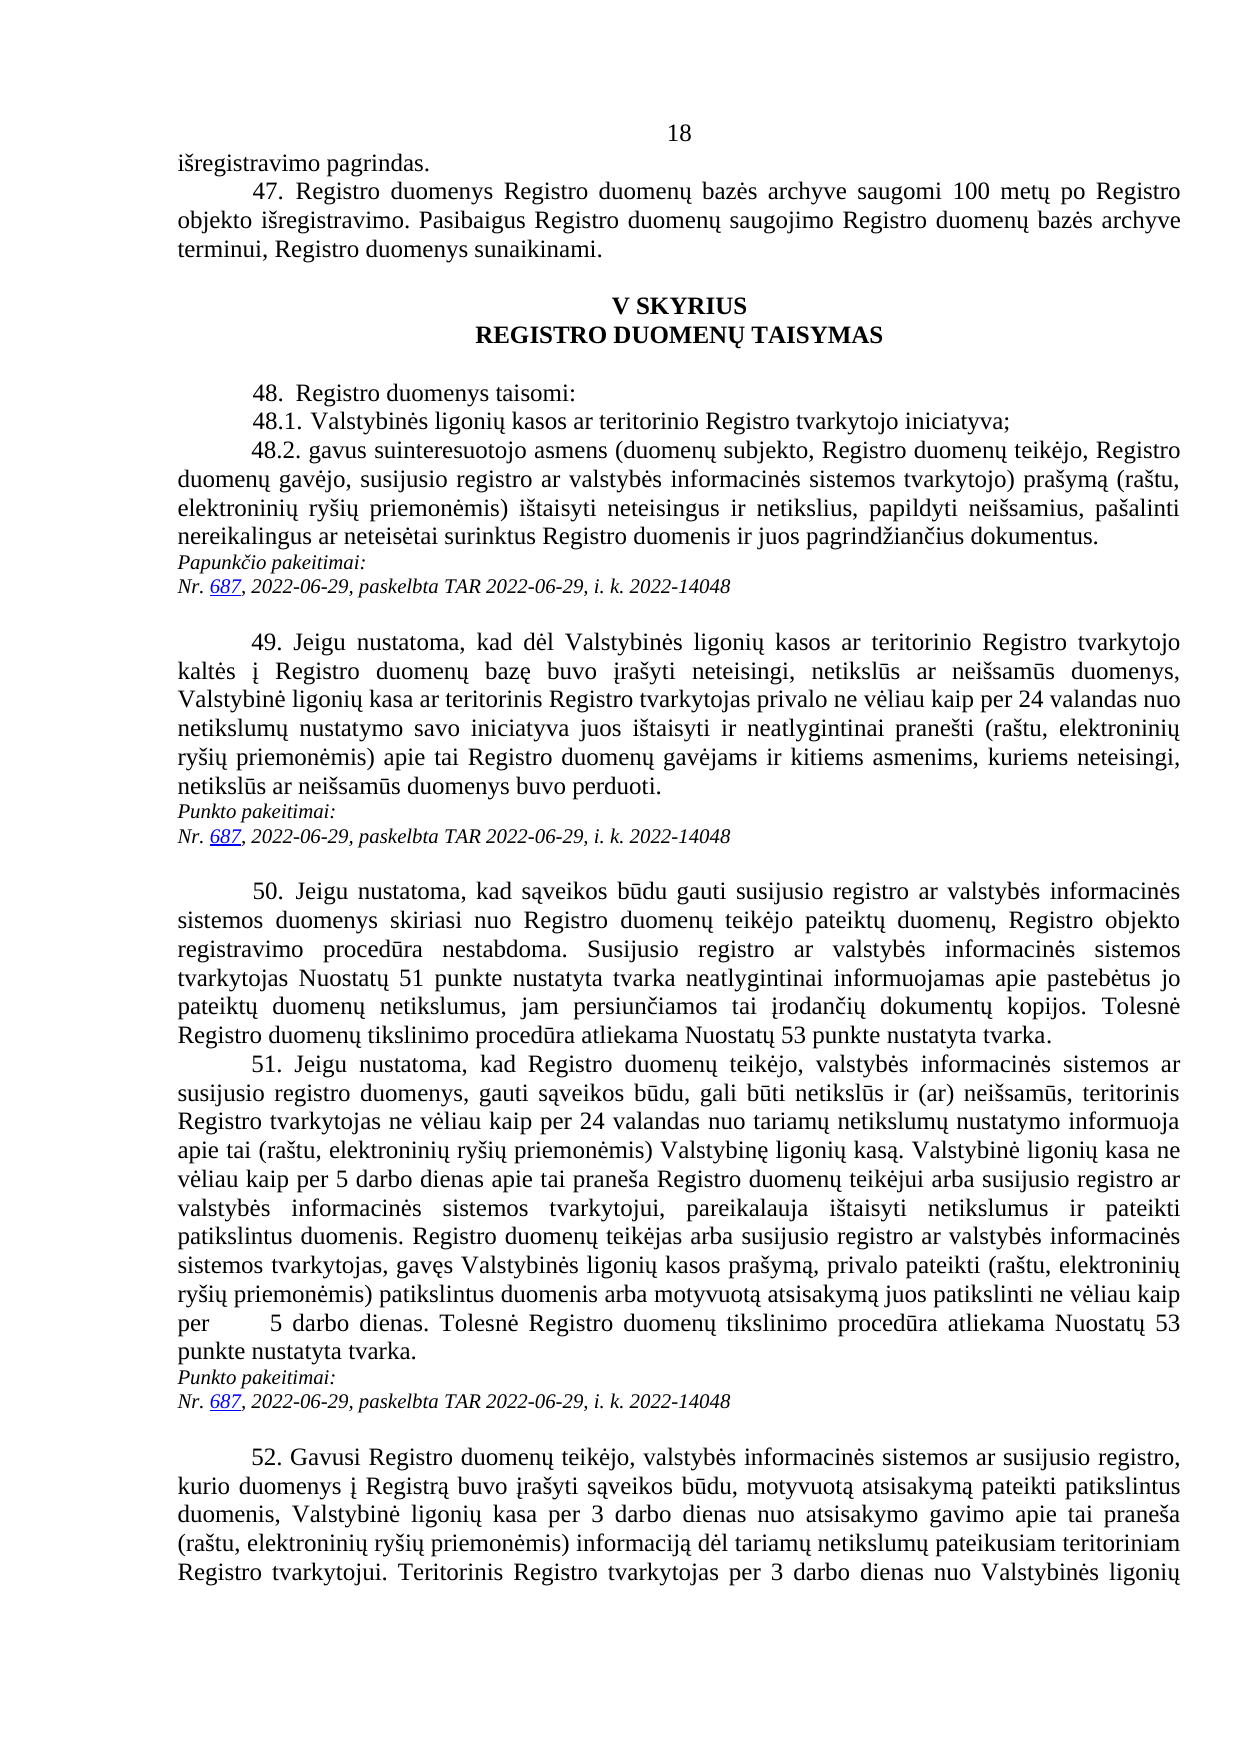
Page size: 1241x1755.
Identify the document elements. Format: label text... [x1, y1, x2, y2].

text V SKYRIUS [177, 291, 1181, 320]
text Punkto pakeitimai: [177, 1365, 1181, 1389]
text 49. Jeigu nustatoma, kad dėl Valstybinės ligonių kasos ar teritorinio Registro tvarkytojo kaltės į Registro duomenų bazę buvo įrašyti neteisingi, netikslūs ar neišsamūs duomenys, Valstybinė ligonių kasa ar teritorinis Registro tvarkytojas privalo ne vėliau kaip per 24 valandas nuo netikslumų nustatymo savo iniciatyva juos ištaisyti ir neatlygintinai pranešti (raštu, elektroninių ryšių priemonėmis) apie tai Registro duomenų gavėjams ir kitiems asmenims, kuriems neteisingi, netikslūs ar neišsamūs duomenys buvo perduoti. [177, 627, 1181, 799]
text 50. Jeigu nustatoma, kad sąveikos būdu gauti susijusio registro ar valstybės informacinės sistemos duomenys skiriasi nuo Registro duomenų teikėjo pateiktų duomenų, Registro objekto registravimo procedūra nestabdoma. Susijusio registro ar valstybės informacinės sistemos tvarkytojas Nuostatų 51 punkte nustatyta tvarka neatlygintinai informuojamas apie pastebėtus jo pateiktų duomenų netikslumus, jam persiunčiamos tai įrodančių dokumentų kopijos. Tolesnė Registro duomenų tikslinimo procedūra atliekama Nuostatų 53 punkte nustatyta tvarka. [177, 876, 1181, 1049]
text Nr. 687, 2022-06-29, paskelbta TAR 2022-06-29, i. k. 2022-14048 [177, 574, 1181, 598]
text 48.2. gavus suinteresuotojo asmens (duomenų subjekto, Registro duomenų teikėjo, Registro duomenų gavėjo, susijusio registro ar valstybės informacinės sistemos tvarkytojo) prašymą (raštu, elektroninių ryšių priemonėmis) ištaisyti neteisingus ir netikslius, papildyti neišsamius, pašalinti nereikalingus ar neteisėtai surinktus Registro duomenis ir juos pagrindžiančius dokumentus. [177, 435, 1181, 550]
text Nr. 687, 2022-06-29, paskelbta TAR 2022-06-29, i. k. 2022-14048 [177, 1389, 1181, 1413]
text Nr. 687, 2022-06-29, paskelbta TAR 2022-06-29, i. k. 2022-14048 [177, 823, 1181, 848]
text 48. Registro duomenys taisomi: [177, 378, 1181, 406]
text 48.1. Valstybinės ligonių kasos ar teritorinio Registro tvarkytojo iniciatyva; [177, 406, 1181, 435]
text išregistravimo pagrindas. [177, 148, 1181, 176]
text Papunkčio pakeitimai: [177, 550, 1181, 574]
text 52. Gavusi Registro duomenų teikėjo, valstybės informacinės sistemos ar susijusio registro, kurio duomenys į Registrą buvo įrašyti sąveikos būdu, motyvuotą atsisakymą pateikti patikslintus duomenis, Valstybinė ligonių kasa per 3 darbo dienas nuo atsisakymo gavimo apie tai praneša (raštu, elektroninių ryšių priemonėmis) informaciją dėl tariamų netikslumų pateikusiam teritoriniam Registro tvarkytojui. Teritorinis Registro tvarkytojas per 3 darbo dienas nuo Valstybinės ligonių [177, 1442, 1181, 1586]
text REGISTRO DUOMENŲ TAISYMAS [177, 320, 1181, 349]
text 47. Registro duomenys Registro duomenų bazės archyve saugomi 100 metų po Registro objekto išregistravimo. Pasibaigus Registro duomenų saugojimo Registro duomenų bazės archyve terminui, Registro duomenys sunaikinami. [177, 176, 1181, 263]
text 51. Jeigu nustatoma, kad Registro duomenų teikėjo, valstybės informacinės sistemos ar susijusio registro duomenys, gauti sąveikos būdu, gali būti netikslūs ir (ar) neišsamūs, teritorinis Registro tvarkytojas ne vėliau kaip per 24 valandas nuo tariamų netikslumų nustatymo informuoja apie tai (raštu, elektroninių ryšių priemonėmis) Valstybinę ligonių kasą. Valstybinė ligonių kasa ne vėliau kaip per 5 darbo dienas apie tai praneša Registro duomenų teikėjui arba susijusio registro ar valstybės informacinės sistemos tvarkytojui, pareikalauja ištaisyti netikslumus ir pateikti patikslintus duomenis. Registro duomenų teikėjas arba susijusio registro ar valstybės informacinės sistemos tvarkytojas, gavęs Valstybinės ligonių kasos prašymą, privalo pateikti (raštu, elektroninių ryšių priemonėmis) patikslintus duomenis arba motyvuotą atsisakymą juos patikslinti ne vėliau kaip per 5 darbo dienas. Tolesnė Registro duomenų tikslinimo procedūra atliekama Nuostatų 53 punkte nustatyta tvarka. [177, 1049, 1181, 1365]
text Punkto pakeitimai: [177, 799, 1181, 823]
